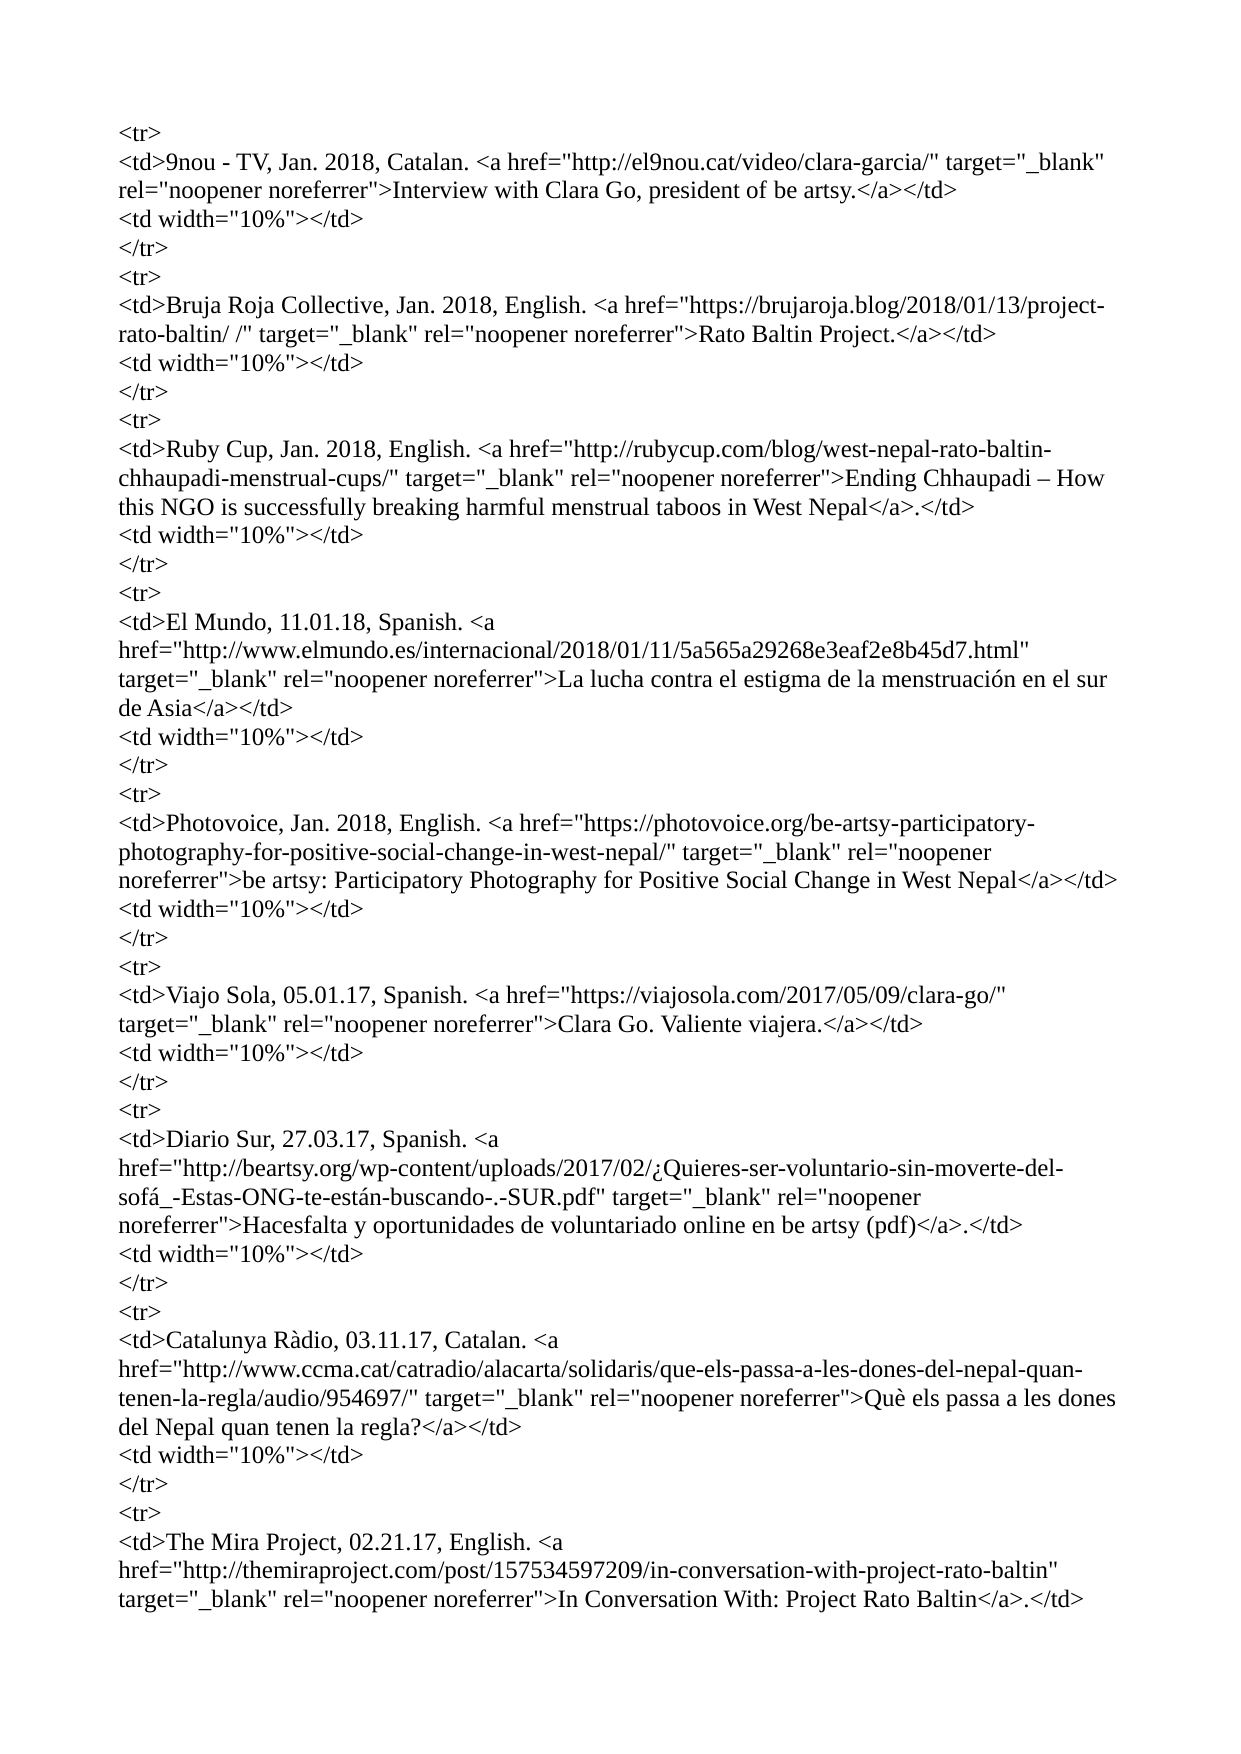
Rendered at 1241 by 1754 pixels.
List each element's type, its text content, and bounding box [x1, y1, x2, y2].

text <td width="10%"></td> [118, 1239, 1122, 1268]
text </tr> [118, 751, 1122, 779]
text <tr> [118, 578, 1122, 607]
text <td width="10%"></td> [118, 722, 1122, 751]
text <td>9nou - TV, Jan. 2018, Catalan. <a href="http://el9nou.cat/video/clara-garcia/" target="_blank" rel="noopener noreferrer">Interview with Clara Go, president of be artsy.</a></td> [118, 147, 1122, 204]
text </tr> [118, 923, 1122, 952]
text <td>Catalunya Ràdio, 03.11.17, Catalan. <a href="http://www.ccma.cat/catradio/alacarta/solidaris/que-els-passa-a-les-dones-del-nepal-quan-tenen-la-regla/audio/954697/" target="_blank" rel="noopener noreferrer">Què els passa a les dones del Nepal quan tenen la regla?</a></td> [118, 1326, 1122, 1441]
text <td width="10%"></td> [118, 1038, 1122, 1067]
text <tr> [118, 952, 1122, 981]
text <tr> [118, 1498, 1122, 1527]
text <td>Viajo Sola, 05.01.17, Spanish. <a href="https://viajosola.com/2017/05/09/clara-go/" target="_blank" rel="noopener noreferrer">Clara Go. Valiente viajera.</a></td> [118, 981, 1122, 1038]
text <td>Ruby Cup, Jan. 2018, English. <a href="http://rubycup.com/blog/west-nepal-rato-baltin-chhaupadi-menstrual-cups/" target="_blank" rel="noopener noreferrer">Ending Chhaupadi – How this NGO is successfully breaking harmful menstrual taboos in West Nepal</a>.</td> [118, 434, 1122, 521]
text <tr> [118, 779, 1122, 808]
text <td width="10%"></td> [118, 1441, 1122, 1469]
text <td width="10%"></td> [118, 348, 1122, 377]
text <td>Bruja Roja Collective, Jan. 2018, English. <a href="https://brujaroja.blog/2018/01/13/project-rato-baltin/ /" target="_blank" rel="noopener noreferrer">Rato Baltin Project.</a></td> [118, 291, 1122, 348]
text </tr> [118, 1067, 1122, 1096]
text <td>El Mundo, 11.01.18, Spanish. <a href="http://www.elmundo.es/internacional/2018/01/11/5a565a29268e3eaf2e8b45d7.html" target="_blank" rel="noopener noreferrer">La lucha contra el estigma de la menstruación en el sur de Asia</a></td> [118, 607, 1122, 722]
text </tr> [118, 233, 1122, 262]
text <tr> [118, 406, 1122, 434]
text <td width="10%"></td> [118, 204, 1122, 233]
text <td>Diario Sur, 27.03.17, Spanish. <a href="http://beartsy.org/wp-content/uploads/2017/02/¿Quieres-ser-voluntario-sin-moverte-del-sofá_-Estas-ONG-te-están-buscando-.-SUR.pdf" target="_blank" rel="noopener noreferrer">Hacesfalta y oportunidades de voluntariado online en be artsy (pdf)</a>.</td> [118, 1124, 1122, 1239]
text <tr> [118, 1297, 1122, 1326]
text <tr> [118, 262, 1122, 291]
text <td>The Mira Project, 02.21.17, English. <a href="http://themiraproject.com/post/157534597209/in-conversation-with-project-rato-baltin" target="_blank" rel="noopener noreferrer">In Conversation With: Project Rato Baltin</a>.</td> [118, 1527, 1122, 1613]
text <tr> [118, 1096, 1122, 1124]
text <td>Photovoice, Jan. 2018, English. <a href="https://photovoice.org/be-artsy-participatory-photography-for-positive-social-change-in-west-nepal/" target="_blank" rel="noopener noreferrer">be artsy: Participatory Photography for Positive Social Change in West Nepal</a></td> [118, 808, 1122, 894]
text <td width="10%"></td> [118, 521, 1122, 549]
text <tr> [118, 118, 1122, 147]
text </tr> [118, 377, 1122, 406]
text </tr> [118, 1469, 1122, 1498]
text </tr> [118, 549, 1122, 578]
text </tr> [118, 1268, 1122, 1297]
text <td width="10%"></td> [118, 894, 1122, 923]
